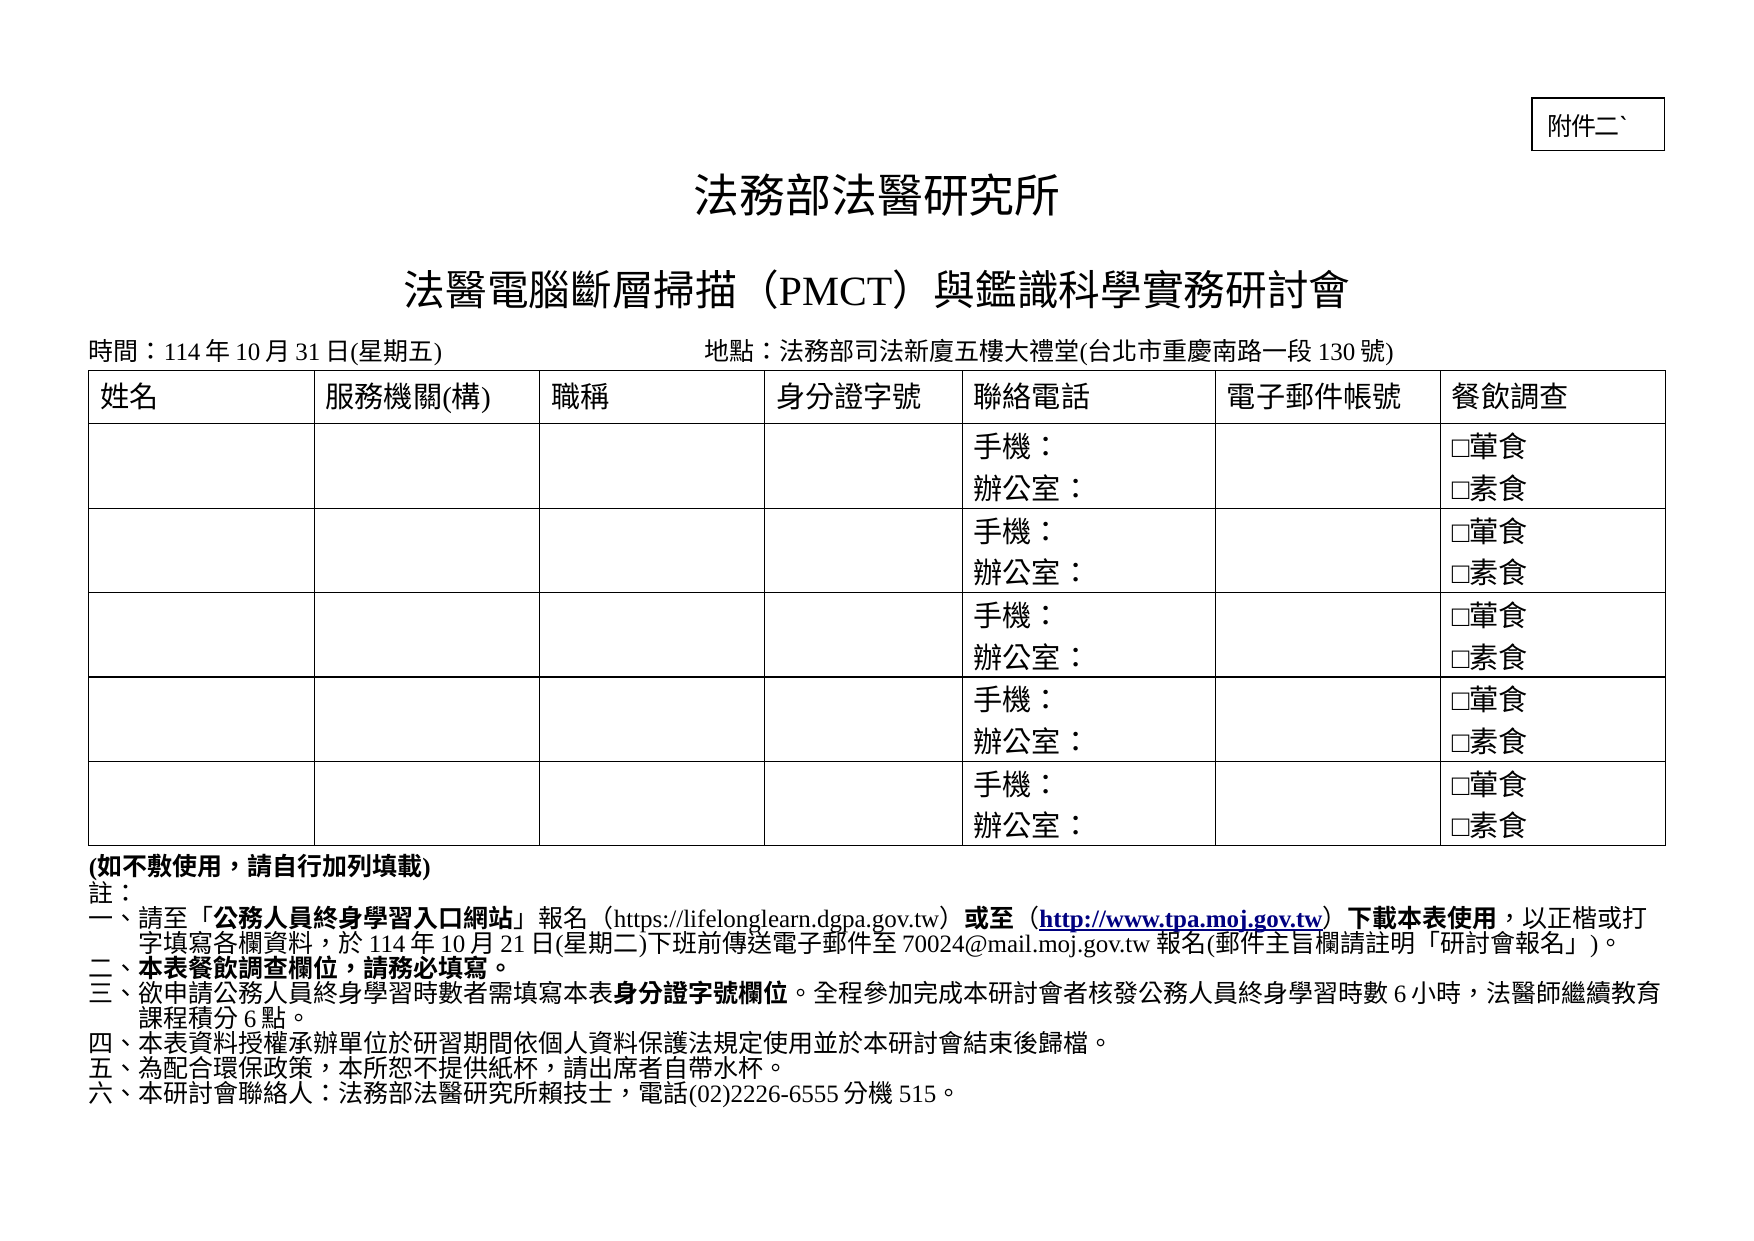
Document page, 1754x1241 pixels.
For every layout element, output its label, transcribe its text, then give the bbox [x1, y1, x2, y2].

table_cell □葷食 □素食 [1441, 509, 1665, 592]
table_cell [89, 509, 314, 592]
table_cell □葷食 □素食 [1441, 593, 1665, 676]
table_cell [315, 678, 539, 761]
table_cell [765, 509, 962, 592]
table_cell [315, 593, 539, 676]
text 一、請至「公務人員終身學習入口網站」報名（https://lifelonglearn.dgpa.gov.tw）或至（http://www.tpa.moj.gov.tw）下載本表使用，以正楷或打字填寫各欄資料，於114年10月21日(星期二)下班前傳送電子郵件至70024@mail.moj.gov.tw 報名(郵件主旨欄請註明「研討會報名」)。 [89, 907, 1665, 957]
table_cell 手機： 辦公室： [963, 424, 1215, 508]
table_cell [1216, 509, 1440, 592]
text 二、本表餐飲調查欄位，請務必填寫。 [89, 957, 1665, 982]
table_header 電子郵件帳號 [1216, 371, 1440, 423]
table_header 服務機關(構) [315, 371, 539, 423]
table_cell 手機： 辦公室： [963, 678, 1215, 761]
text 六、本研討會聯絡人：法務部法醫研究所賴技士，電話(02)2226-6555分機515。 [89, 1082, 1665, 1107]
table_cell [89, 424, 314, 508]
table_cell [1216, 678, 1440, 761]
table_cell [765, 678, 962, 761]
text 法醫電腦斷層掃描（PMCT）與鑑識科學實務研討會 [89, 245, 1665, 308]
table_cell [540, 424, 764, 508]
text 法務部法醫研究所 [1533, 99, 1664, 150]
table_cell [765, 762, 962, 845]
text 三、欲申請公務人員終身學習時數者需填寫本表身分證字號欄位。全程參加完成本研討會者核發公務人員終身學習時數6小時，法醫師繼續教育課程積分6點。 [89, 982, 1665, 1032]
table_cell [89, 593, 314, 676]
table_cell [1216, 593, 1440, 676]
table_cell [540, 593, 764, 676]
table_cell 手機： 辦公室： [963, 593, 1215, 676]
table_cell [540, 509, 764, 592]
text 註： [89, 882, 1665, 907]
table_header 職稱 [540, 371, 764, 423]
table_cell [540, 762, 764, 845]
table_header 餐飲調查 [1441, 371, 1665, 423]
table_header 姓名 [89, 371, 314, 423]
table_cell [315, 509, 539, 592]
text 四、本表資料授權承辦單位於研習期間依個人資料保護法規定使用並於本研討會結束後歸檔。 [89, 1032, 1665, 1057]
table_cell 手機： 辦公室： [963, 762, 1215, 845]
table_cell [89, 678, 314, 761]
text (如不敷使用，請自行加列填載) [89, 846, 1665, 882]
table_cell [765, 424, 962, 508]
text 附件二` [1547, 106, 1649, 142]
text 時間：114年10月31日(星期五) 地點：法務部司法新廈五樓大禮堂(台北市重慶南路一段130號) [89, 308, 1665, 370]
table_cell 手機： 辦公室： [963, 509, 1215, 592]
table_cell [765, 593, 962, 676]
table_header 聯絡電話 [963, 371, 1215, 423]
table_cell [315, 762, 539, 845]
table_cell □葷食 □素食 [1441, 424, 1665, 508]
table_cell [89, 762, 314, 845]
table_cell □葷食 □素食 [1441, 678, 1665, 761]
text 法務部法醫研究所 [89, 120, 1665, 245]
table_cell [1216, 424, 1440, 508]
table_header 身分證字號 [765, 371, 962, 423]
table_cell □葷食 □素食 [1441, 762, 1665, 845]
text 五、為配合環保政策，本所恕不提供紙杯，請出席者自帶水杯。 [89, 1057, 1665, 1082]
table_cell [315, 424, 539, 508]
table_cell [540, 678, 764, 761]
table_cell [1216, 762, 1440, 845]
